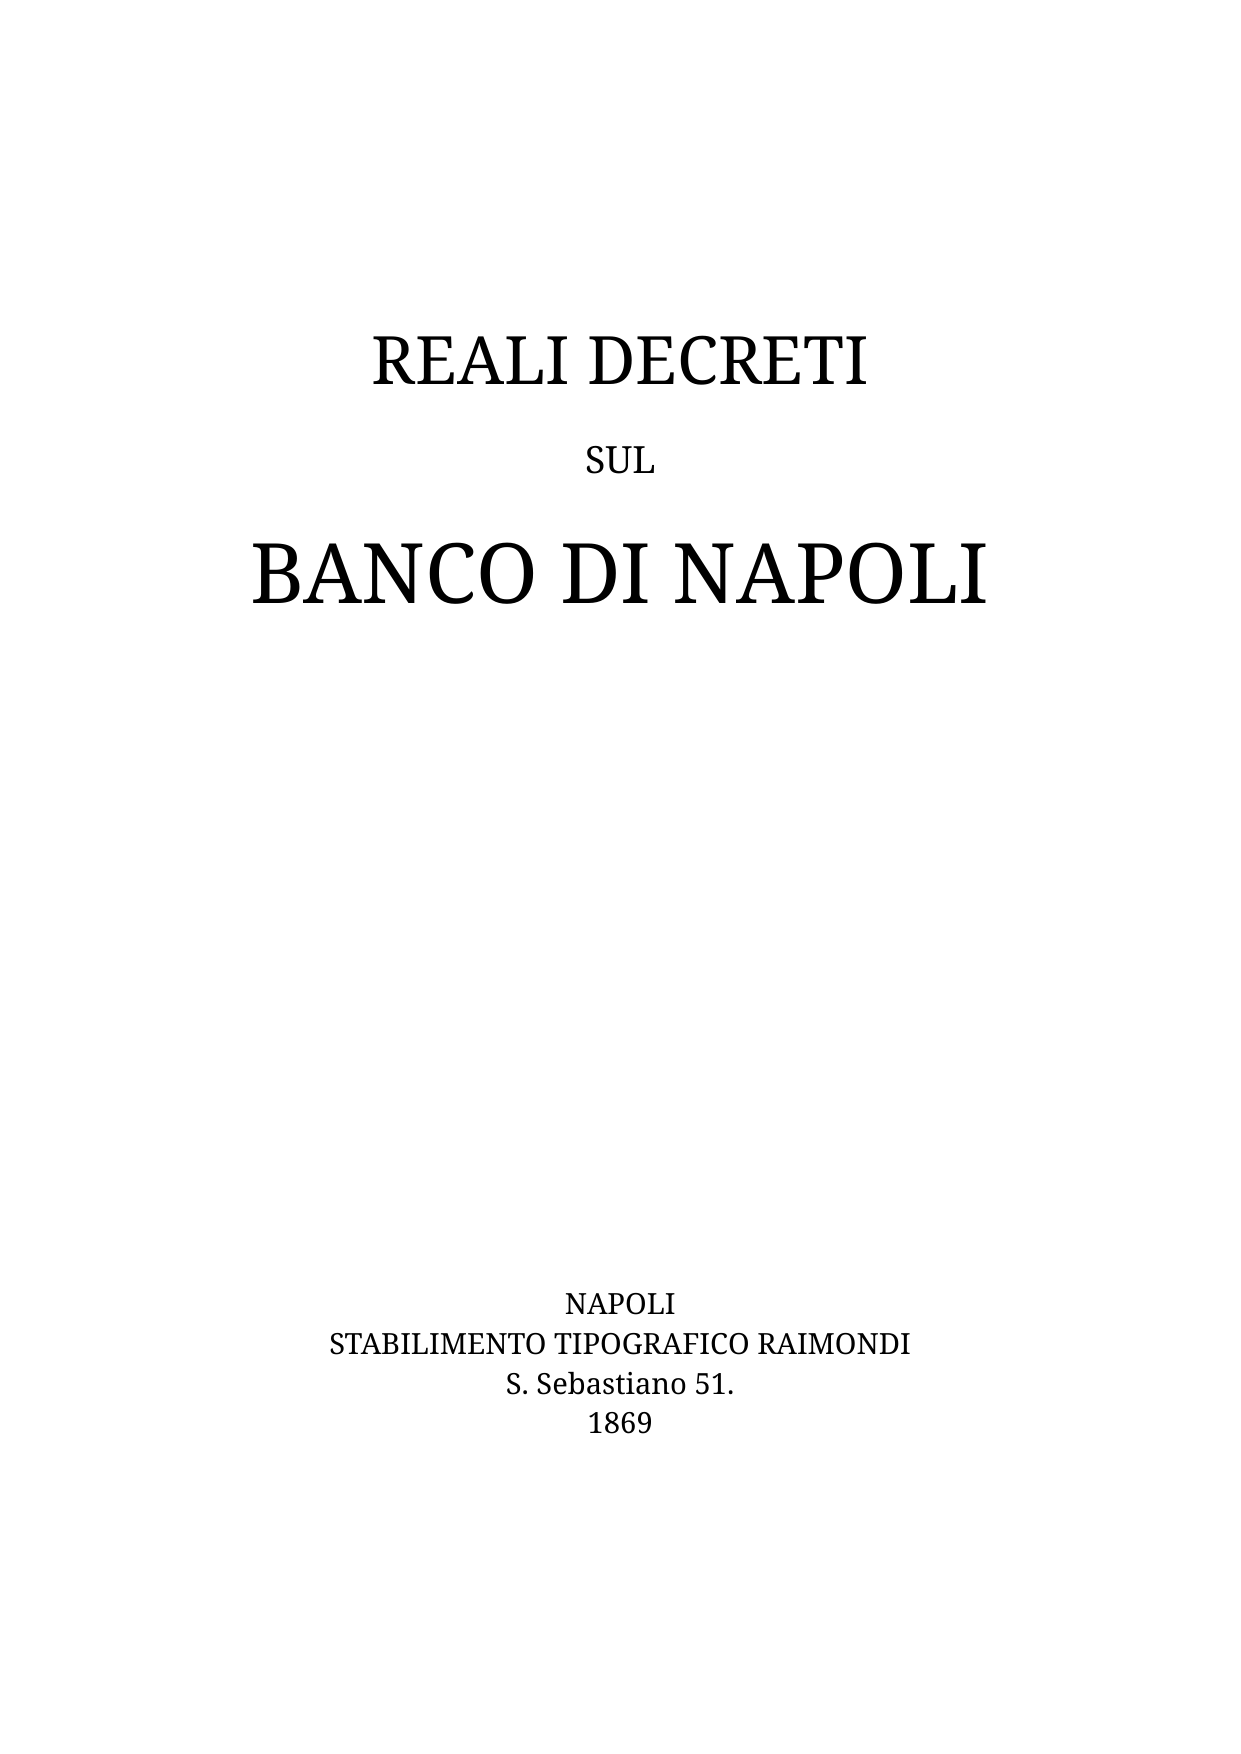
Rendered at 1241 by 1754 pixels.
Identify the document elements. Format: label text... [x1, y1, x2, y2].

text 1869 [148, 1403, 1063, 1442]
text BANCO DI NAPOLI [148, 514, 1063, 628]
text STABILIMENTO TIPOGRAFICO RAIMONDI [148, 1323, 1063, 1363]
text NAPOLI [148, 1283, 1063, 1323]
text SUL [148, 434, 1063, 485]
text REALI DECRETI [148, 313, 1063, 404]
text S. Sebastiano 51. [148, 1363, 1063, 1403]
